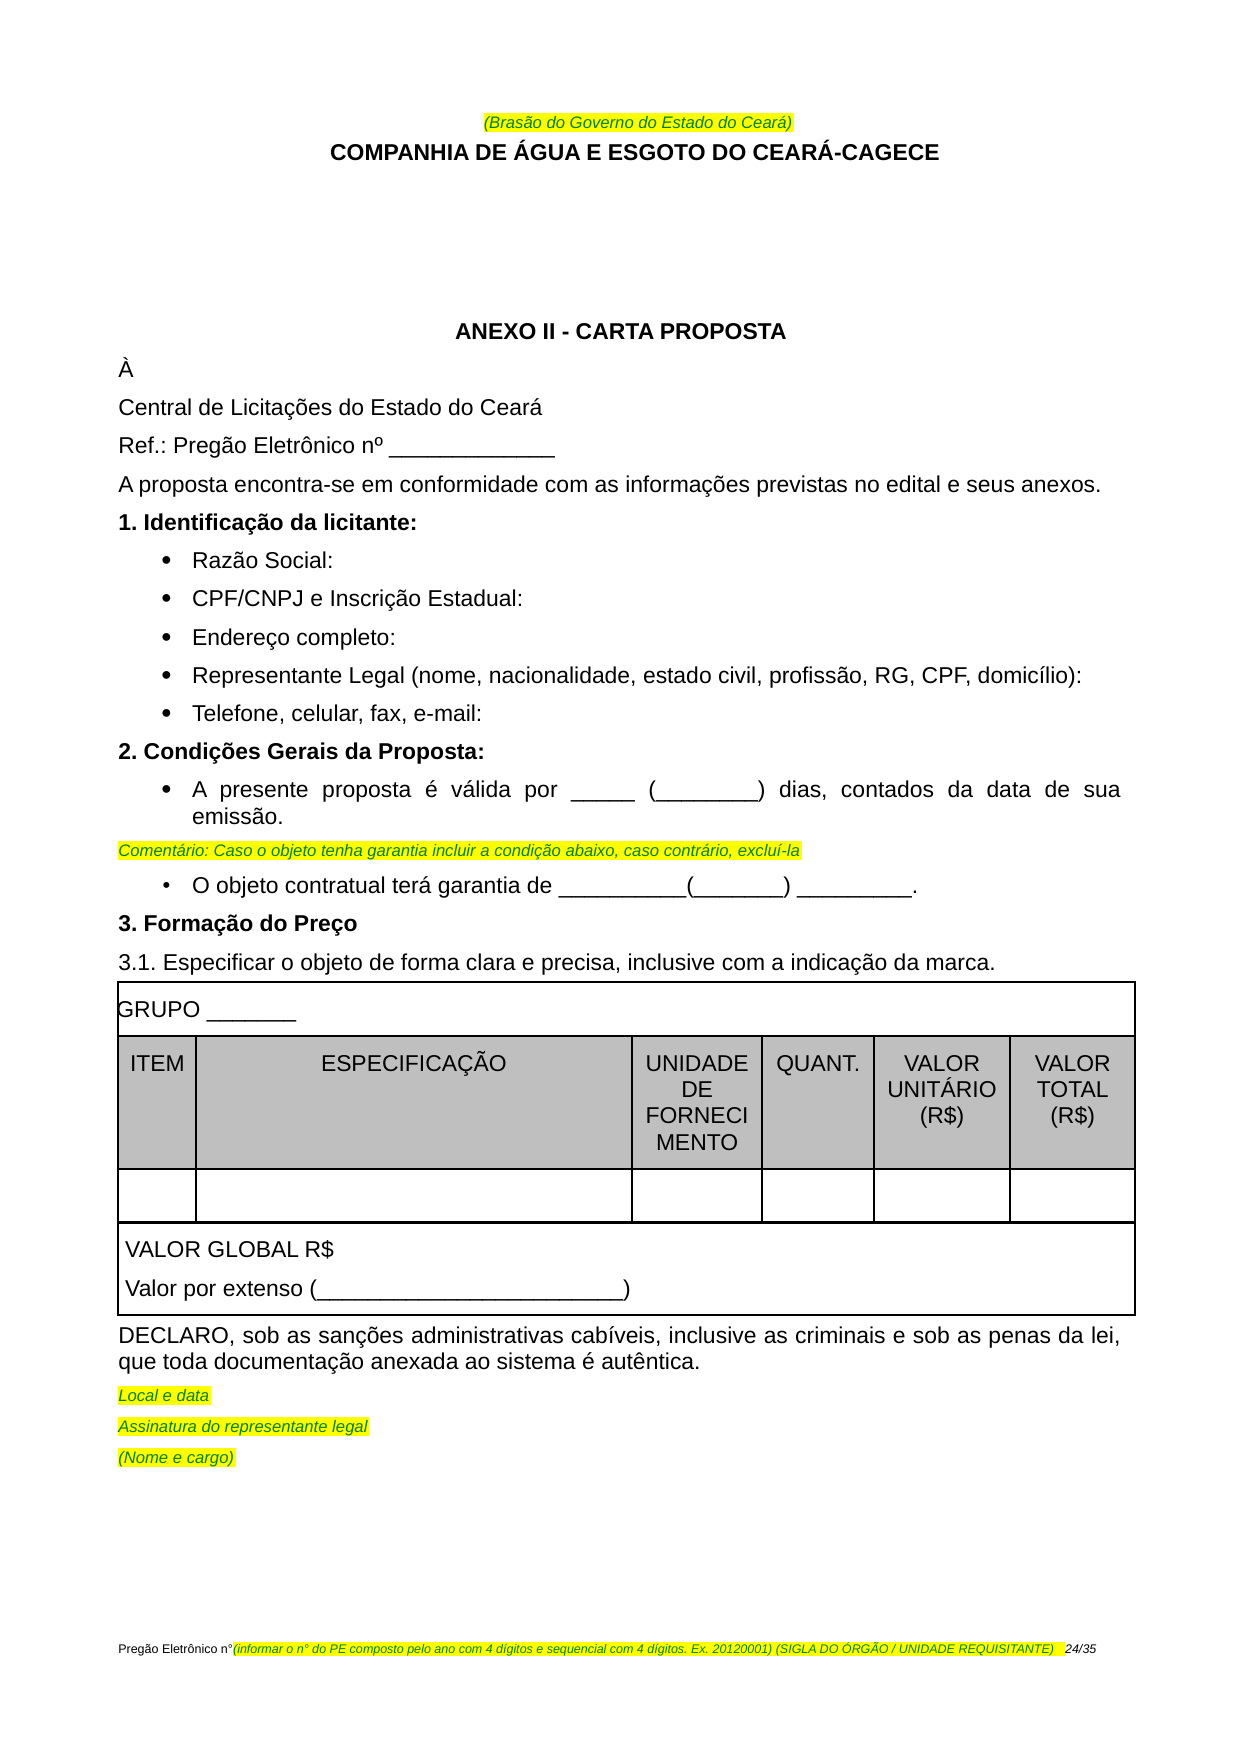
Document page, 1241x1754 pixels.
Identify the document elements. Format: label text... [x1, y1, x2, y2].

table_cell [763, 1170, 873, 1221]
table_cell ESPECIFICAÇÃO [197, 1037, 631, 1168]
table_cell VALOR UNITÁRIO (R$) [875, 1037, 1009, 1168]
text (Nome e cargo) [118, 1448, 1122, 1467]
table_cell VALOR GLOBAL R$ Valor por extenso (________________________) [119, 1224, 1134, 1313]
table_cell ITEM [119, 1037, 195, 1168]
text 3. Formação do Preço [118, 910, 1122, 937]
text Comentário: Caso o objeto tenha garantia incluir a condição abaixo, caso contrário, excluí-la [118, 841, 1122, 860]
text 2. Condições Gerais da Proposta: [118, 738, 1122, 764]
table_cell QUANT. [763, 1037, 873, 1168]
list Endereço completo: [162, 623, 1122, 650]
list Representante Legal (nome, nacionalidade, estado civil, profissão, RG, CPF, domicílio): [162, 662, 1122, 688]
table_cell [1011, 1170, 1134, 1221]
list Razão Social: [162, 547, 1122, 573]
table_cell [875, 1170, 1009, 1221]
list CPF/CNPJ e Inscrição Estadual: [162, 585, 1122, 612]
table_cell VALOR TOTAL (R$) [1011, 1037, 1134, 1168]
text Ref.: Pregão Eletrônico nº _____________ [118, 432, 1078, 459]
table_cell [633, 1170, 761, 1221]
text A proposta encontra-se em conformidade com as informações previstas no edital e seus anexos. [118, 471, 1121, 497]
text DECLARO, sob as sanções administrativas cabíveis, inclusive as criminais e sob as penas da lei, que toda documentação anexada ao sistema é autêntica. [118, 1322, 1122, 1374]
text Central de Licitações do Estado do Ceará [118, 394, 1078, 421]
text À [118, 356, 1078, 382]
text ANEXO II - CARTA PROPOSTA [119, 318, 1122, 344]
text 1. Identificação da licitante: [118, 509, 1122, 535]
text Local e data [118, 1386, 1122, 1405]
table_cell UNIDADE DE FORNECIMENTO [633, 1037, 761, 1168]
list Telefone, celular, fax, e-mail: [162, 700, 1122, 726]
list O objeto contratual terá garantia de __________(_______) _________. [162, 872, 1122, 898]
table_cell [197, 1170, 631, 1221]
list A presente proposta é válida por _____ (________) dias, contados da data de sua emissão. [162, 776, 1122, 829]
text 3.1. Especificar o objeto de forma clara e precisa, inclusive com a indicação da marca. [118, 948, 1122, 975]
table_header GRUPO _______ [119, 983, 1134, 1035]
text Assinatura do representante legal [118, 1417, 1122, 1436]
table_cell [119, 1170, 195, 1221]
